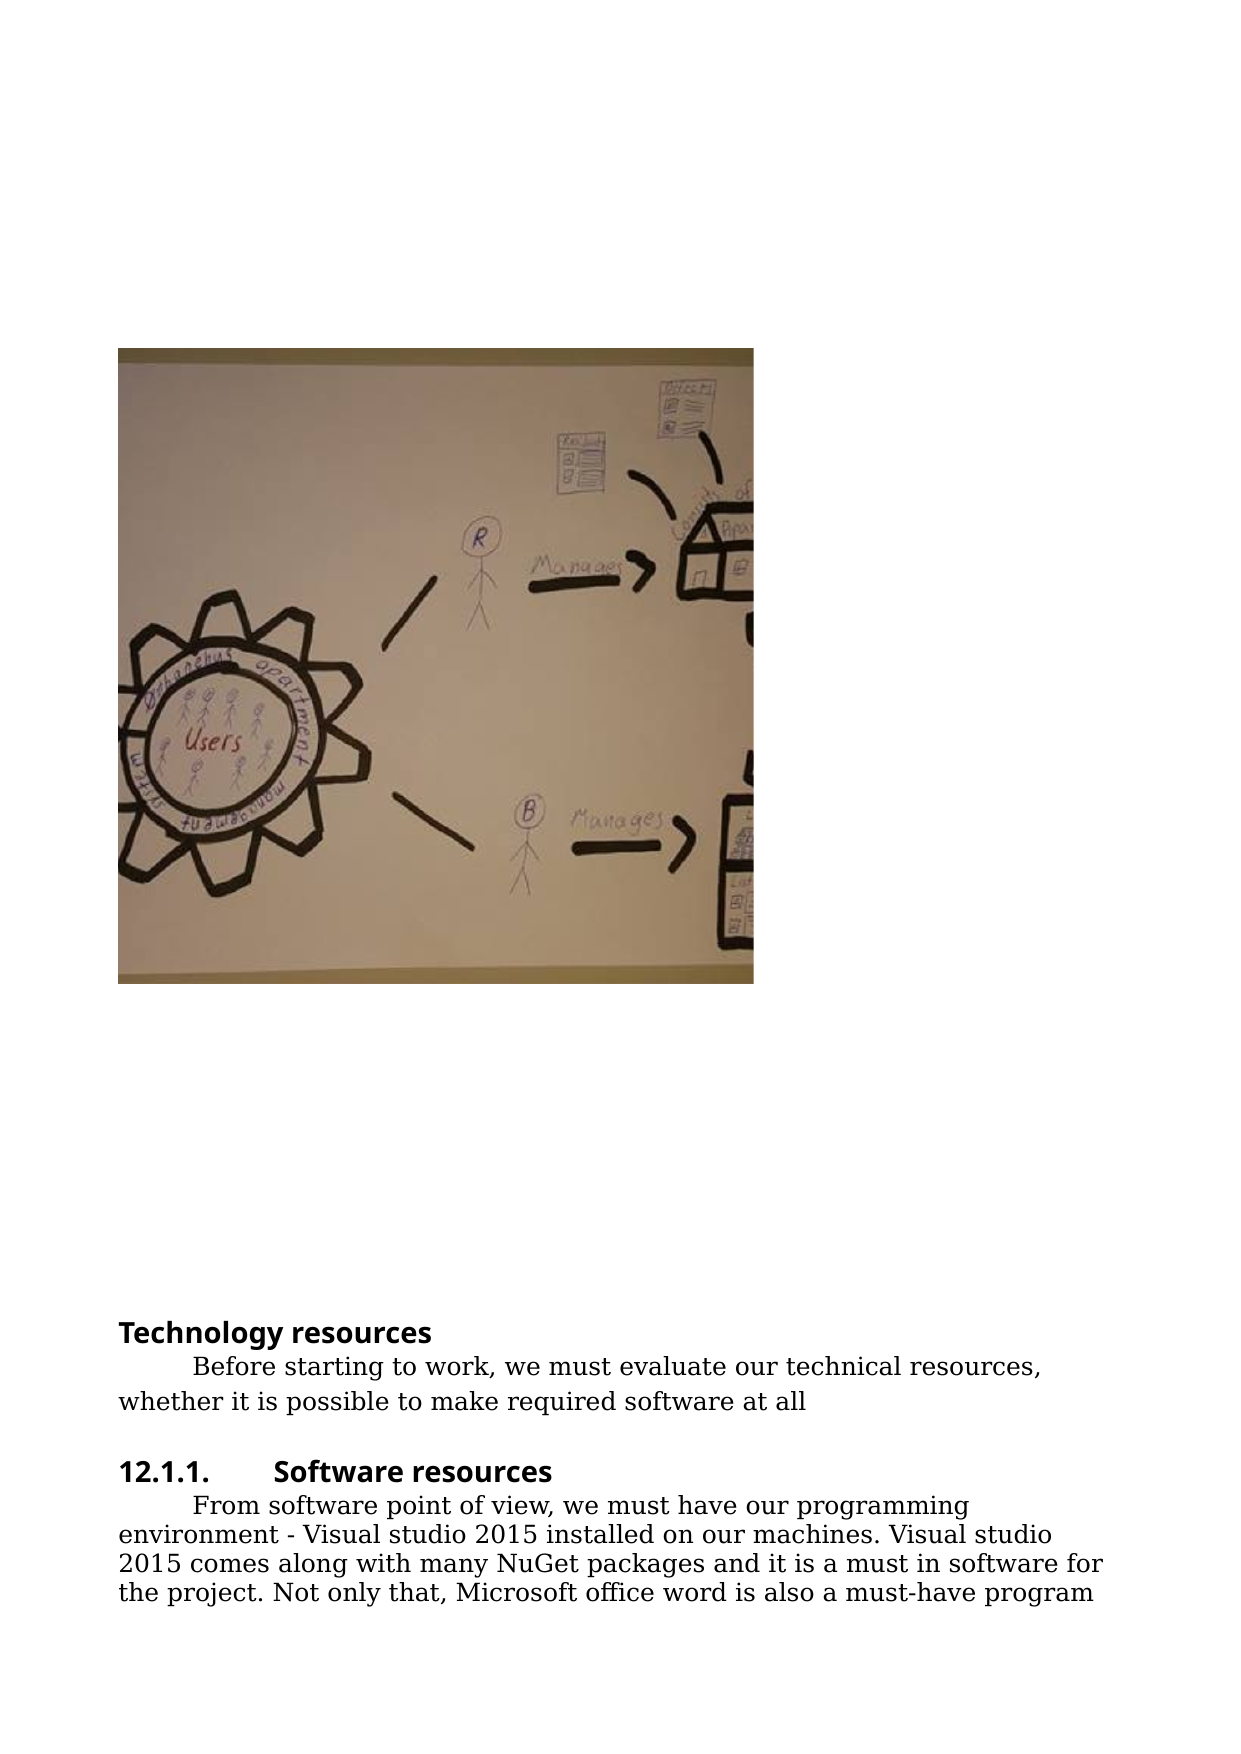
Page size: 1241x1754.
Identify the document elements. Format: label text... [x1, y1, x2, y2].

text Before starting to work, we must evaluate our technical resources, whether it is possible to make required software at all [118, 1352, 1122, 1416]
subtitle Software resources [118, 1451, 1122, 1491]
subtitle Technology resources [118, 1313, 1122, 1352]
text From software point of view, we must have our programming environment - Visual studio 2015 installed on our machines. Visual studio 2015 comes along with many NuGet packages and it is a must in software for the project. Not only that, Microsoft office word is also a must-have program [118, 1491, 1122, 1608]
